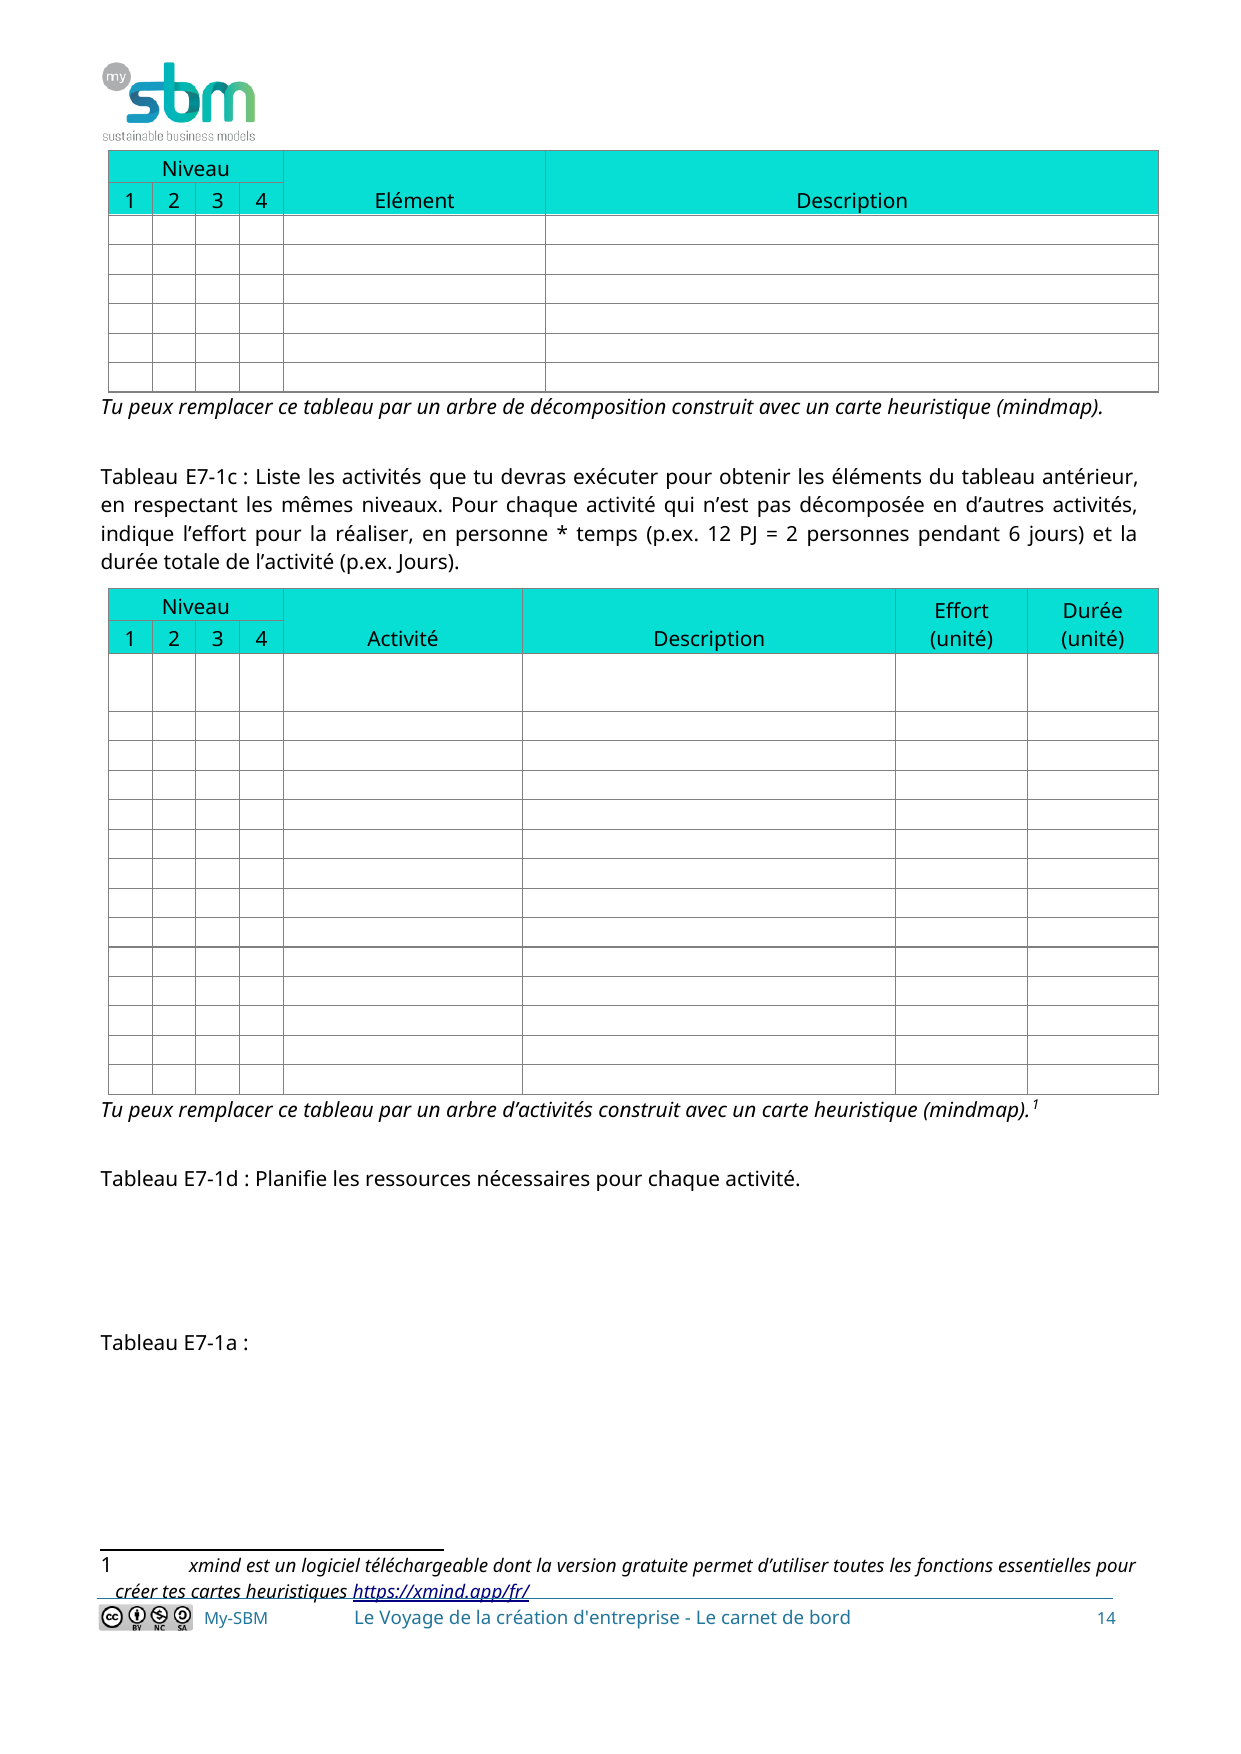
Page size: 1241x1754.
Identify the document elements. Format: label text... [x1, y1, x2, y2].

table_cell [284, 741, 522, 769]
table_cell [240, 363, 283, 391]
table_cell [523, 1036, 895, 1064]
table_cell [284, 800, 522, 828]
table_cell [240, 918, 283, 946]
table_cell [284, 859, 522, 887]
table_cell [153, 889, 195, 917]
table_cell [284, 216, 545, 244]
table_cell [196, 771, 239, 799]
table_cell [109, 334, 152, 362]
table_cell [896, 1036, 1027, 1064]
table_cell [1028, 830, 1158, 858]
table_cell [240, 216, 283, 244]
table_cell [240, 977, 283, 1005]
table_cell [1028, 741, 1158, 769]
table_cell 4 [240, 621, 283, 653]
table_cell [153, 216, 195, 244]
table_cell [546, 216, 1158, 244]
table_cell [109, 889, 152, 917]
table_cell [1028, 977, 1158, 1005]
table_cell [896, 1006, 1027, 1035]
table_cell [153, 800, 195, 828]
table_cell [1028, 889, 1158, 917]
table_cell [523, 889, 895, 917]
table_cell [896, 712, 1027, 740]
table_cell [109, 275, 152, 303]
table_cell [896, 918, 1027, 946]
table_cell [1028, 1065, 1158, 1094]
table_cell [523, 977, 895, 1005]
table_cell [896, 800, 1027, 828]
table_cell [284, 889, 522, 917]
table_cell [546, 334, 1158, 362]
table_cell [896, 1065, 1027, 1094]
table_header Activité [284, 589, 522, 653]
table_cell [523, 800, 895, 828]
table_cell [523, 830, 895, 858]
table_cell [240, 334, 283, 362]
table_cell [896, 830, 1027, 858]
table_cell [284, 918, 522, 946]
table_cell [153, 741, 195, 769]
table_header Niveau [109, 151, 283, 182]
table_header Description [523, 589, 895, 653]
table_cell [196, 712, 239, 740]
table_cell [196, 654, 239, 682]
table_cell [1028, 654, 1158, 682]
table_cell [523, 1006, 895, 1035]
table_cell [896, 654, 1027, 682]
table_cell [284, 363, 545, 391]
table_cell [109, 977, 152, 1005]
table_cell 2 [153, 621, 195, 653]
table_cell [196, 1036, 239, 1064]
table_cell [153, 918, 195, 946]
table_cell [896, 741, 1027, 769]
table_cell [284, 1036, 522, 1064]
table_cell [1028, 859, 1158, 887]
table_cell [240, 245, 283, 273]
table_cell [1028, 1036, 1158, 1064]
table_cell [196, 889, 239, 917]
table_cell [109, 654, 152, 682]
table_cell [240, 1006, 283, 1035]
table_cell [1028, 682, 1158, 711]
table_cell [153, 977, 195, 1005]
table_cell [153, 682, 195, 711]
table_cell [153, 859, 195, 887]
table_cell [109, 948, 152, 976]
table_cell [109, 216, 152, 244]
table_cell 1 [109, 621, 152, 653]
table_cell [284, 771, 522, 799]
table_cell [284, 682, 522, 711]
table_cell [153, 771, 195, 799]
table_cell [284, 1006, 522, 1035]
table_cell [196, 304, 239, 332]
text Tableau E7-1d : Planifie les ressources nécessaires pour chaque activité. [100, 1164, 1140, 1193]
table_cell [546, 304, 1158, 332]
table_cell [523, 741, 895, 769]
table_header Niveau [109, 589, 283, 620]
table_cell [240, 1036, 283, 1064]
table_cell [284, 712, 522, 740]
table_cell [896, 889, 1027, 917]
text Tu peux remplacer ce tableau par un arbre d’activités construit avec un carte heuristique (mindmap). [100, 1095, 1140, 1123]
table_cell [896, 771, 1027, 799]
table_cell [196, 977, 239, 1005]
text Tu peux remplacer ce tableau par un arbre de décomposition construit avec un carte heuristique (mindmap). [100, 392, 1140, 421]
table_cell [1028, 712, 1158, 740]
table_cell [196, 859, 239, 887]
table_cell [196, 1065, 239, 1094]
table_cell [1028, 948, 1158, 976]
table_cell [196, 275, 239, 303]
table_cell [153, 654, 195, 682]
table_cell [196, 830, 239, 858]
table_cell [523, 948, 895, 976]
table_cell [196, 1006, 239, 1035]
table_cell [196, 363, 239, 391]
text xmind est un logiciel téléchargeable dont la version gratuite permet d’utiliser toutes les fonctions essentielles pour créer tes cartes heuristiques https://xmind.app/fr/ [100, 1550, 1140, 1604]
table_cell [109, 245, 152, 273]
table_cell [896, 977, 1027, 1005]
text Tableau E7-1c : Liste les activités que tu devras exécuter pour obtenir les éléments du tableau antérieur, en respectant les mêmes niveaux. Pour chaque activité qui n’est pas décomposée en d’autres activités, indique l’effort pour la réaliser, en personne * temps (p.ex. 12 PJ = 2 personnes pendant 6 jours) et la durée totale de l’activité (p.ex. Jours). [100, 462, 1140, 576]
table_cell [109, 741, 152, 769]
table_cell [196, 334, 239, 362]
table_cell [153, 334, 195, 362]
table_cell [109, 1065, 152, 1094]
table_cell [284, 304, 545, 332]
table_cell [240, 304, 283, 332]
table_cell [284, 245, 545, 273]
table_cell [196, 918, 239, 946]
table_cell [109, 682, 152, 711]
table_header Effort (unité) [896, 589, 1027, 653]
table_cell [109, 1036, 152, 1064]
table_cell [523, 682, 895, 711]
table_cell [196, 682, 239, 711]
table_cell [523, 712, 895, 740]
table_cell [240, 948, 283, 976]
table_cell [196, 948, 239, 976]
table_cell [196, 741, 239, 769]
table_cell [284, 830, 522, 858]
table_cell [196, 216, 239, 244]
table_cell [523, 654, 895, 682]
table_cell [109, 859, 152, 887]
table_cell [546, 245, 1158, 273]
table_cell [284, 334, 545, 362]
table_cell [240, 275, 283, 303]
table_cell [153, 363, 195, 391]
table_header Durée (unité) [1028, 589, 1158, 653]
table_cell 1 [109, 183, 152, 214]
table_cell 3 [196, 621, 239, 653]
table_cell [153, 245, 195, 273]
table_cell [546, 275, 1158, 303]
table_cell [284, 275, 545, 303]
table_cell 2 [153, 183, 195, 214]
table_header Elément [284, 151, 545, 214]
table_cell [284, 948, 522, 976]
table_cell [153, 948, 195, 976]
table_cell [109, 1006, 152, 1035]
table_cell [109, 712, 152, 740]
table_cell [153, 275, 195, 303]
table_cell [240, 771, 283, 799]
table_cell [153, 1036, 195, 1064]
table_cell [240, 741, 283, 769]
table_cell [109, 800, 152, 828]
table_cell [284, 654, 522, 682]
table_cell [1028, 918, 1158, 946]
table_cell [153, 304, 195, 332]
table_cell [109, 830, 152, 858]
table_cell [240, 800, 283, 828]
table_cell [196, 800, 239, 828]
table_cell [240, 889, 283, 917]
table_cell [196, 245, 239, 273]
text Tableau E7-1a : [100, 1328, 1140, 1356]
table_cell [109, 304, 152, 332]
table_cell [240, 1065, 283, 1094]
table_cell [109, 771, 152, 799]
table_cell [523, 771, 895, 799]
table_cell [896, 948, 1027, 976]
table_cell [896, 859, 1027, 887]
table_cell [1028, 800, 1158, 828]
table_cell [240, 830, 283, 858]
table_cell [109, 918, 152, 946]
table_cell [109, 363, 152, 391]
table_cell [153, 1065, 195, 1094]
table_cell [153, 712, 195, 740]
table_cell [240, 859, 283, 887]
table_cell 4 [240, 183, 283, 214]
table_cell [523, 1065, 895, 1094]
table_cell 3 [196, 183, 239, 214]
table_cell [153, 830, 195, 858]
table_cell [240, 682, 283, 711]
table_cell [1028, 1006, 1158, 1035]
table_cell [1028, 771, 1158, 799]
table_cell [284, 977, 522, 1005]
table_cell [153, 1006, 195, 1035]
table_cell [896, 682, 1027, 711]
table_cell [523, 859, 895, 887]
table_cell [523, 918, 895, 946]
table_cell [546, 363, 1158, 391]
table_header Description [546, 151, 1158, 214]
table_cell [240, 654, 283, 682]
table_cell [284, 1065, 522, 1094]
table_cell [240, 712, 283, 740]
